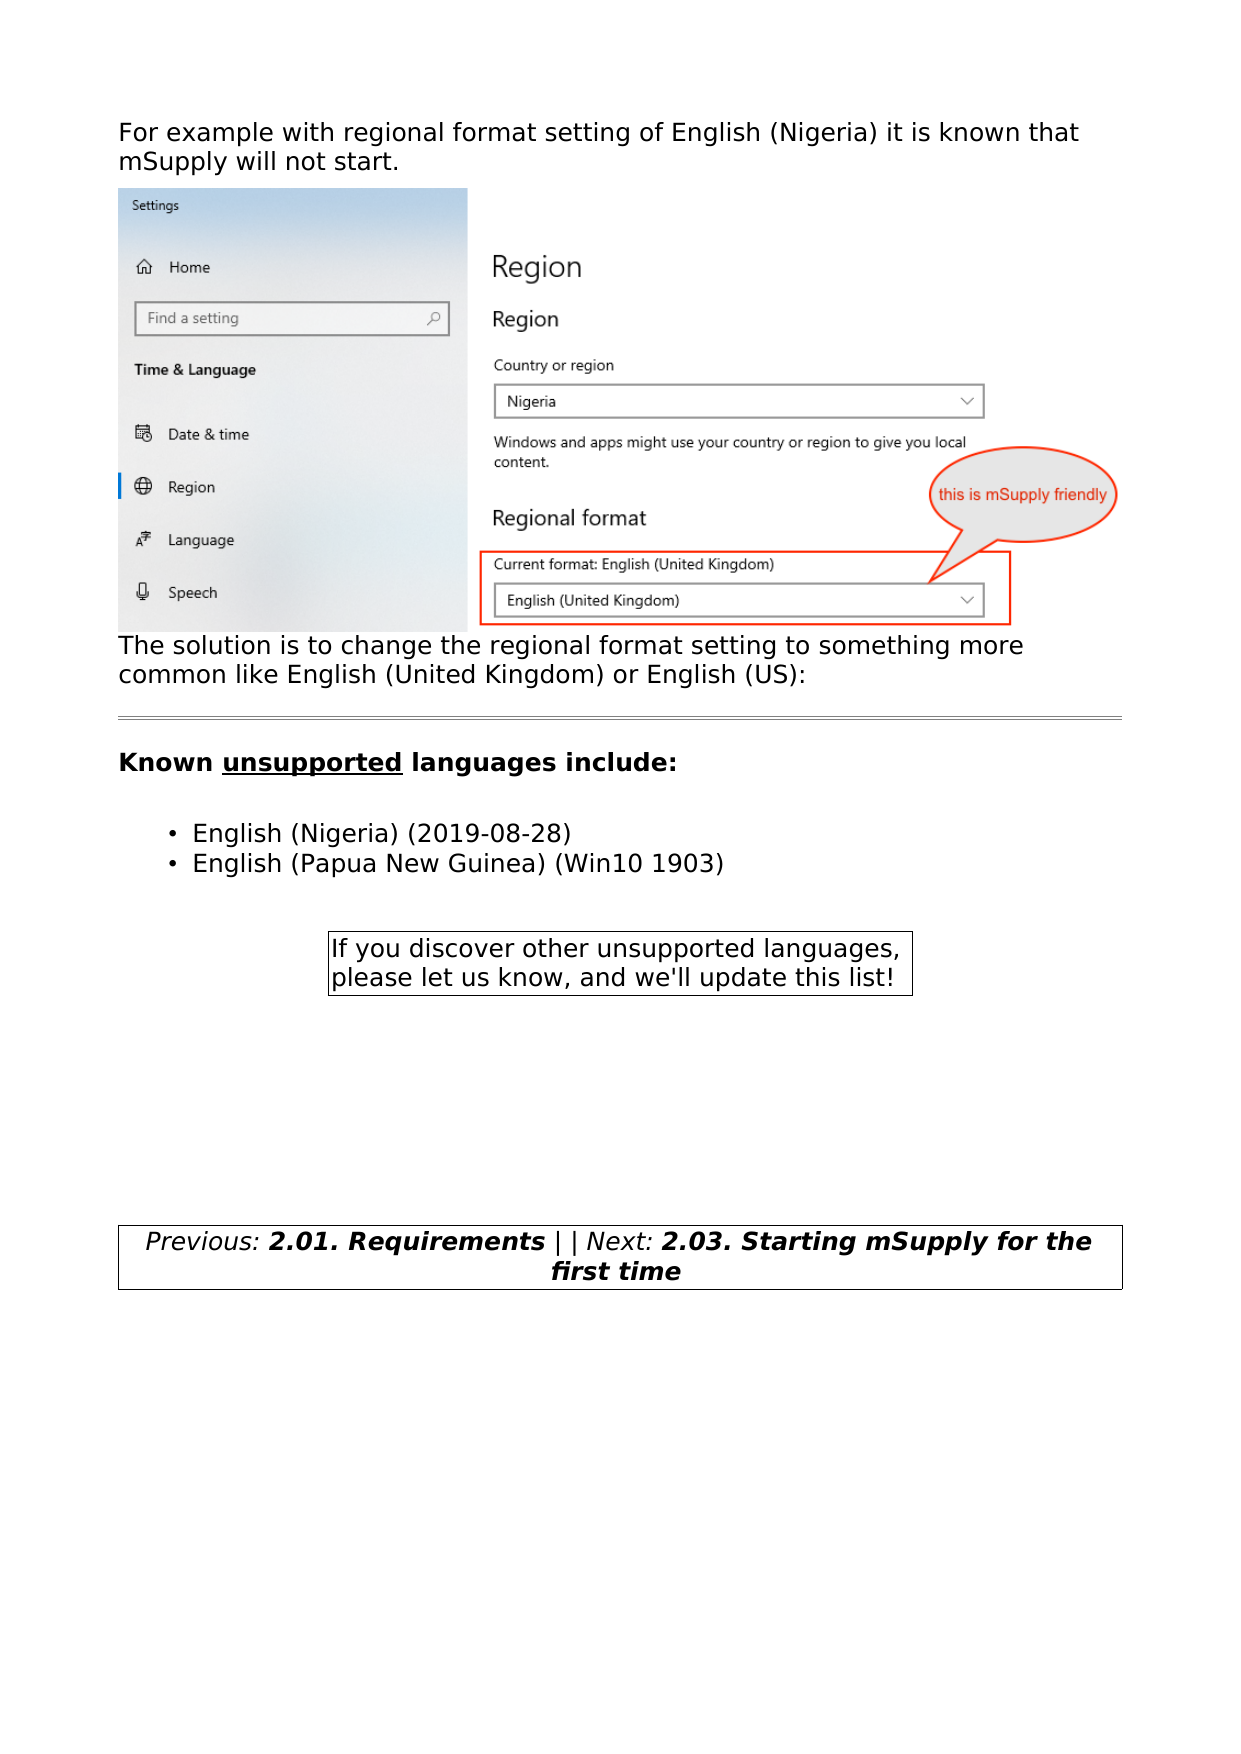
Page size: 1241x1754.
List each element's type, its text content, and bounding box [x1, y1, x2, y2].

text The solution is to change the regional format setting to something more common like English (United Kingdom) or English (US): [118, 632, 1122, 689]
table_header If you discover other unsupported languages, please let us know, and we'll update this list! [329, 932, 912, 995]
text For example with regional format setting of English (Nigeria) it is known that mSupply will not start. [118, 118, 1122, 176]
table_header Previous: 2.01. Requirements | | Next: 2.03. Starting mSupply for the first time [119, 1226, 1122, 1289]
text Known unsupported languages include: [118, 748, 1122, 778]
list English (Papua New Guinea) (Win10 1903) [177, 849, 1122, 878]
picture [118, 188, 1123, 632]
list English (Nigeria) (2019-08-28) [177, 819, 1122, 849]
